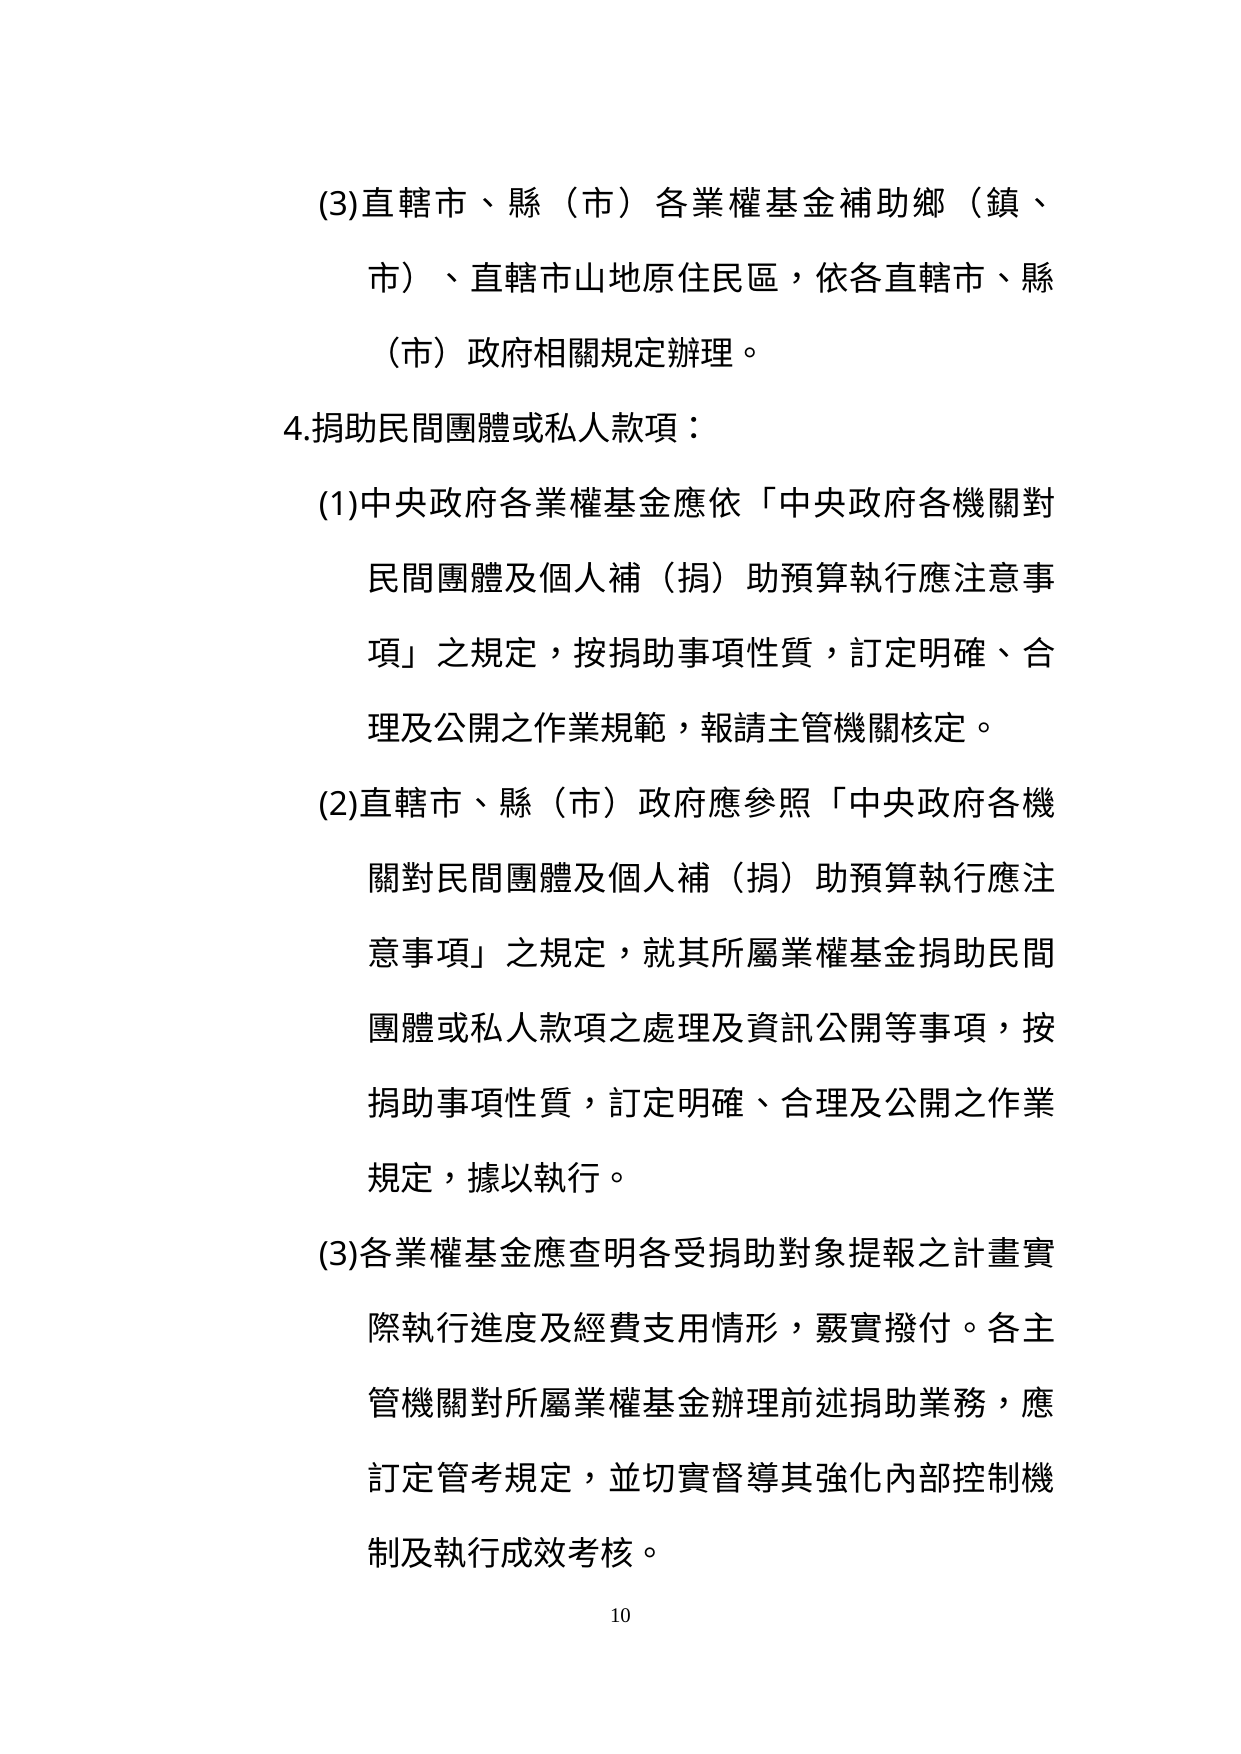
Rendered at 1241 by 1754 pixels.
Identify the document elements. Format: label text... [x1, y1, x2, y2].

text (1)中央政府各業權基金應依「中央政府各機關對民間團體及個人補（捐）助預算執行應注意事項」之規定，按捐助事項性質，訂定明確、合理及公開之作業規範，報請主管機關核定。 [319, 464, 1057, 764]
text 4.捐助民間團體或私人款項： [283, 389, 1053, 464]
text (3)直轄市、縣（市）各業權基金補助鄉（鎮、市）、直轄市山地原住民區，依各直轄市、縣（市）政府相關規定辦理。 [319, 164, 1057, 389]
text (2)直轄市、縣（市）政府應參照「中央政府各機關對民間團體及個人補（捐）助預算執行應注意事項」之規定，就其所屬業權基金捐助民間團體或私人款項之處理及資訊公開等事項，按捐助事項性質，訂定明確、合理及公開之作業規定，據以執行。 [319, 764, 1057, 1214]
text (3)各業權基金應查明各受捐助對象提報之計畫實際執行進度及經費支用情形，覈實撥付。各主管機關對所屬業權基金辦理前述捐助業務，應訂定管考規定，並切實督導其強化內部控制機制及執行成效考核。 [319, 1214, 1057, 1589]
